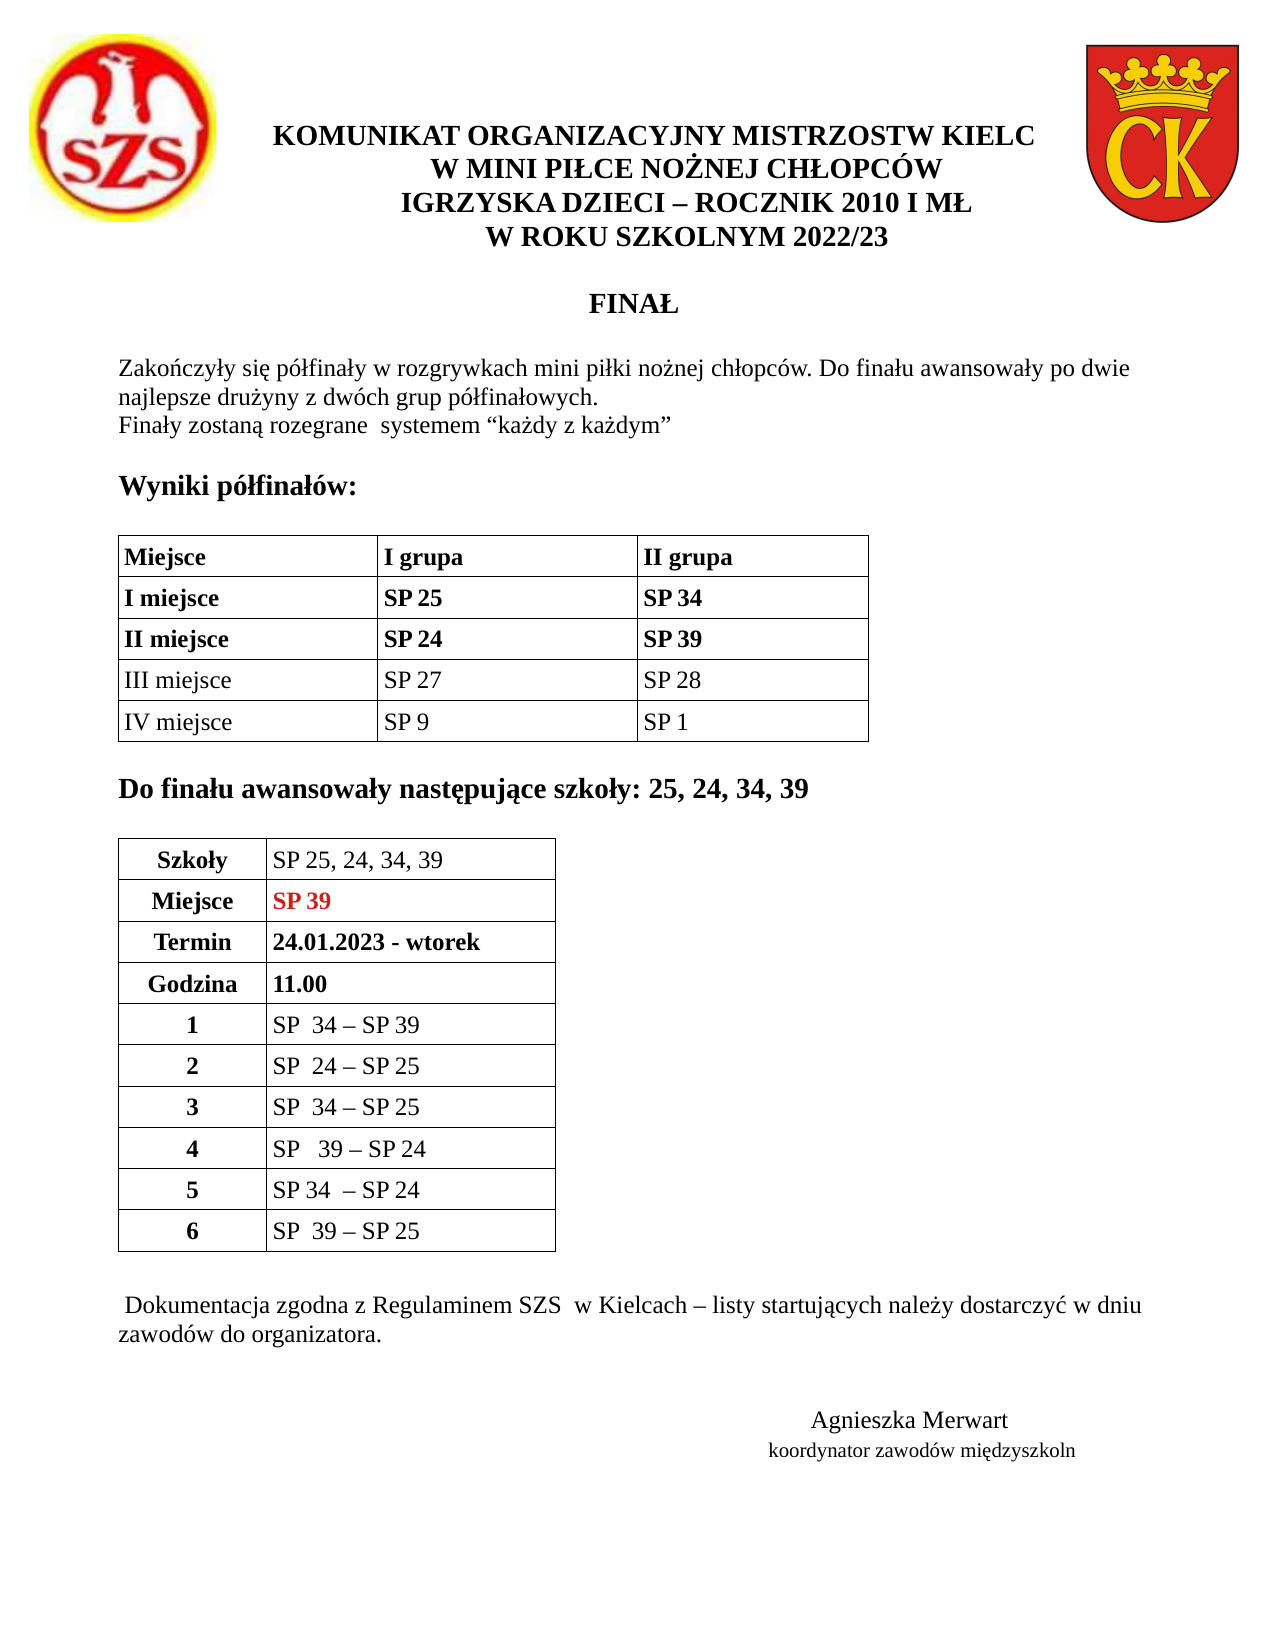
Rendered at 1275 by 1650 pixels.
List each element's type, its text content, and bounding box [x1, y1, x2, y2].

table_cell Godzina [119, 963, 266, 1003]
table_header Szkoły [119, 839, 266, 879]
table_cell SP 39 [638, 619, 868, 659]
text Do finału awansowały następujące szkoły: 25, 24, 34, 39 [118, 771, 1157, 804]
table_cell SP 39 – SP 24 [267, 1128, 555, 1168]
table_header SP 25, 24, 34, 39 [267, 839, 555, 879]
table_cell SP 34 – SP 24 [267, 1169, 555, 1209]
text Wyniki półfinałów: [118, 468, 1157, 501]
table_cell IV miejsce [119, 701, 377, 741]
table_cell 3 [119, 1087, 266, 1127]
table_cell SP 25 [378, 577, 637, 617]
text KOMUNIKAT ORGANIZACYJNY MISTRZOSTW KIELC [217, 118, 1051, 152]
text Finały zostaną rozegrane systemem “każdy z każdym” [118, 410, 1157, 439]
table_cell SP 28 [638, 660, 868, 700]
table_cell 4 [119, 1128, 266, 1168]
table_header I grupa [378, 536, 637, 576]
table_cell 2 [119, 1045, 266, 1086]
text Agnieszka Merwart [118, 1405, 1157, 1434]
table_cell SP 34 – SP 25 [267, 1087, 555, 1127]
text W MINI PIŁCE NOŻNEJ CHŁOPCÓW [217, 152, 1051, 185]
table_cell II miejsce [119, 619, 377, 659]
table_cell SP 34 [638, 577, 868, 617]
text koordynator zawodów międzyszkoln [118, 1434, 1157, 1462]
table_cell SP 9 [378, 701, 637, 741]
text FINAŁ [118, 286, 1157, 319]
table_cell SP 39 – SP 25 [267, 1210, 555, 1251]
table_cell SP 27 [378, 660, 637, 700]
table_cell SP 24 – SP 25 [267, 1045, 555, 1086]
text Dokumentacja zgodna z Regulaminem SZS w Kielcach – listy startujących należy dostarczyć w dniu zawodów do organizatora. [118, 1290, 1157, 1347]
picture [1051, 40, 1275, 225]
text IGRZYSKA DZIECI – ROCZNIK 2010 I MŁ [217, 185, 1051, 219]
table_cell SP 39 [267, 880, 555, 921]
table_cell SP 34 – SP 39 [267, 1004, 555, 1044]
table_cell 6 [119, 1210, 266, 1251]
table_cell Termin [119, 922, 266, 962]
table_cell 24.01.2023 - wtorek [267, 922, 555, 962]
table_cell SP 24 [378, 619, 637, 659]
table_header Miejsce [119, 536, 377, 576]
table_cell SP 1 [638, 701, 868, 741]
table_cell III miejsce [119, 660, 377, 700]
table_cell 1 [119, 1004, 266, 1044]
text W ROKU SZKOLNYM 2022/23 [118, 219, 1157, 252]
text Zakończyły się półfinały w rozgrywkach mini piłki nożnej chłopców. Do finału awansowały po dwie najlepsze drużyny z dwóch grup półfinałowych. [118, 353, 1157, 410]
table_cell I miejsce [119, 577, 377, 617]
table_header II grupa [638, 536, 868, 576]
table_cell 11.00 [267, 963, 555, 1003]
table_cell Miejsce [119, 880, 266, 921]
table_cell 5 [119, 1169, 266, 1209]
picture [28, 34, 217, 222]
